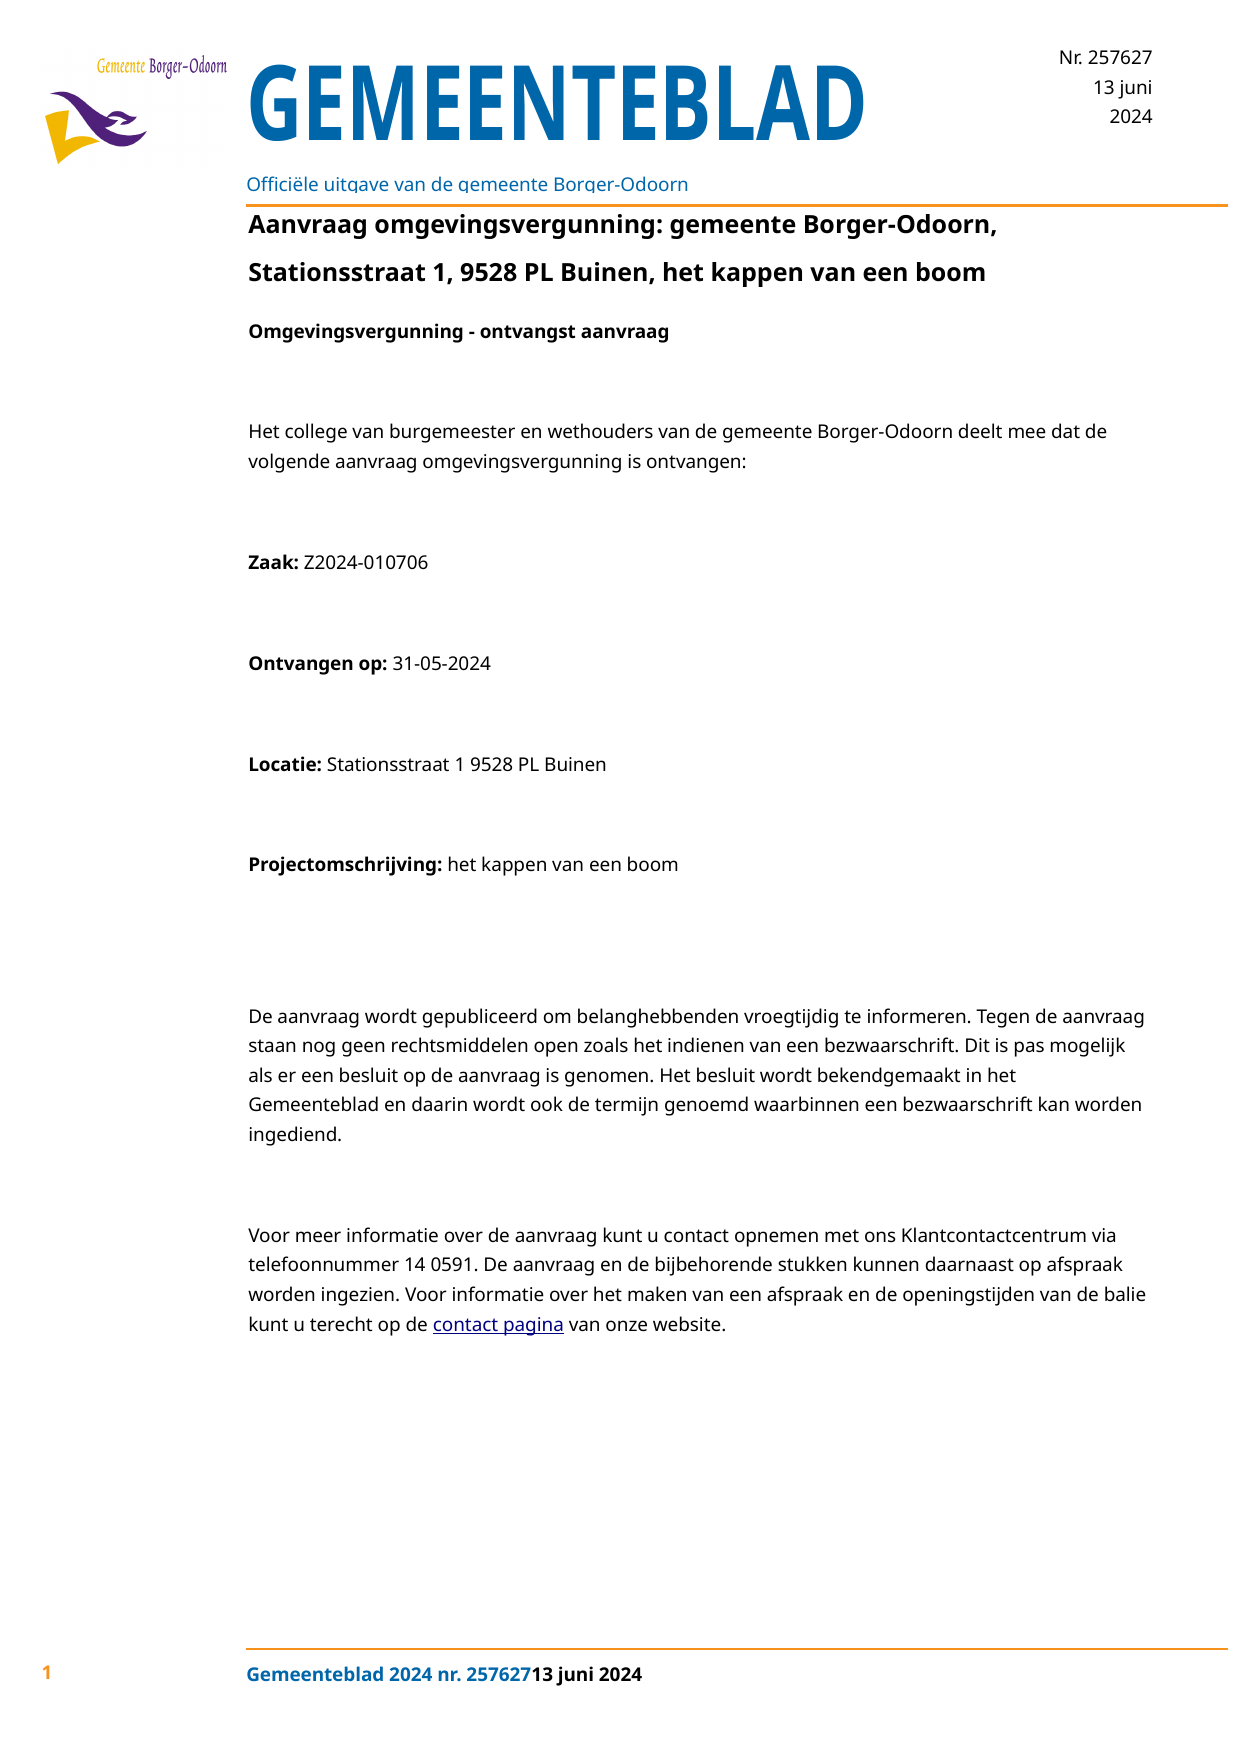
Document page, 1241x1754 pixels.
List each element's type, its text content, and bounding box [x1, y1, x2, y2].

text Locatie: Stationsstraat 1 9528 PL Buinen [248, 751, 1152, 777]
text Projectomschrijving: het kappen van een boom [248, 852, 1152, 877]
text Voor meer informatie over de aanvraag kunt u contact opnemen met ons Klantcontactcentrum via telefoonnummer 14 0591. De aanvraag en de bijbehorende stukken kunnen daarnaast op afspraak worden ingezien. Voor informatie over het maken van een afspraak en de openingstijden van de balie kunt u terecht op de contact pagina van onze website. [248, 1222, 1152, 1337]
text De aanvraag wordt gepubliceerd om belanghebbenden vroegtijdig te informeren. Tegen de aanvraag staan nog geen rechtsmiddelen open zoals het indienen van een bezwaarschrift. Dit is pas mogelijk als er een besluit op de aanvraag is genomen. Het besluit wordt bekendgemaakt in het Gemeenteblad en daarin wordt ook de termijn genoemd waarbinnen een bezwaarschrift kan worden ingediend. [248, 1003, 1152, 1147]
text Het college van burgemeester en wethouders van de gemeente Borger-Odoorn deelt mee dat de volgende aanvraag omgevingsvergunning is ontvangen: [248, 419, 1152, 474]
text Zaak: Z2024-010706 [248, 549, 1152, 575]
text Omgevingsvergunning - ontvangst aanvraag [248, 318, 1152, 344]
picture [41, 47, 231, 172]
text Aanvraag omgevingsvergunning: gemeente Borger-Odoorn, Stationsstraat 1, 9528 PL Buinen, het kappen van een boom [248, 207, 1152, 288]
text Ontvangen op: 31-05-2024 [248, 650, 1152, 676]
